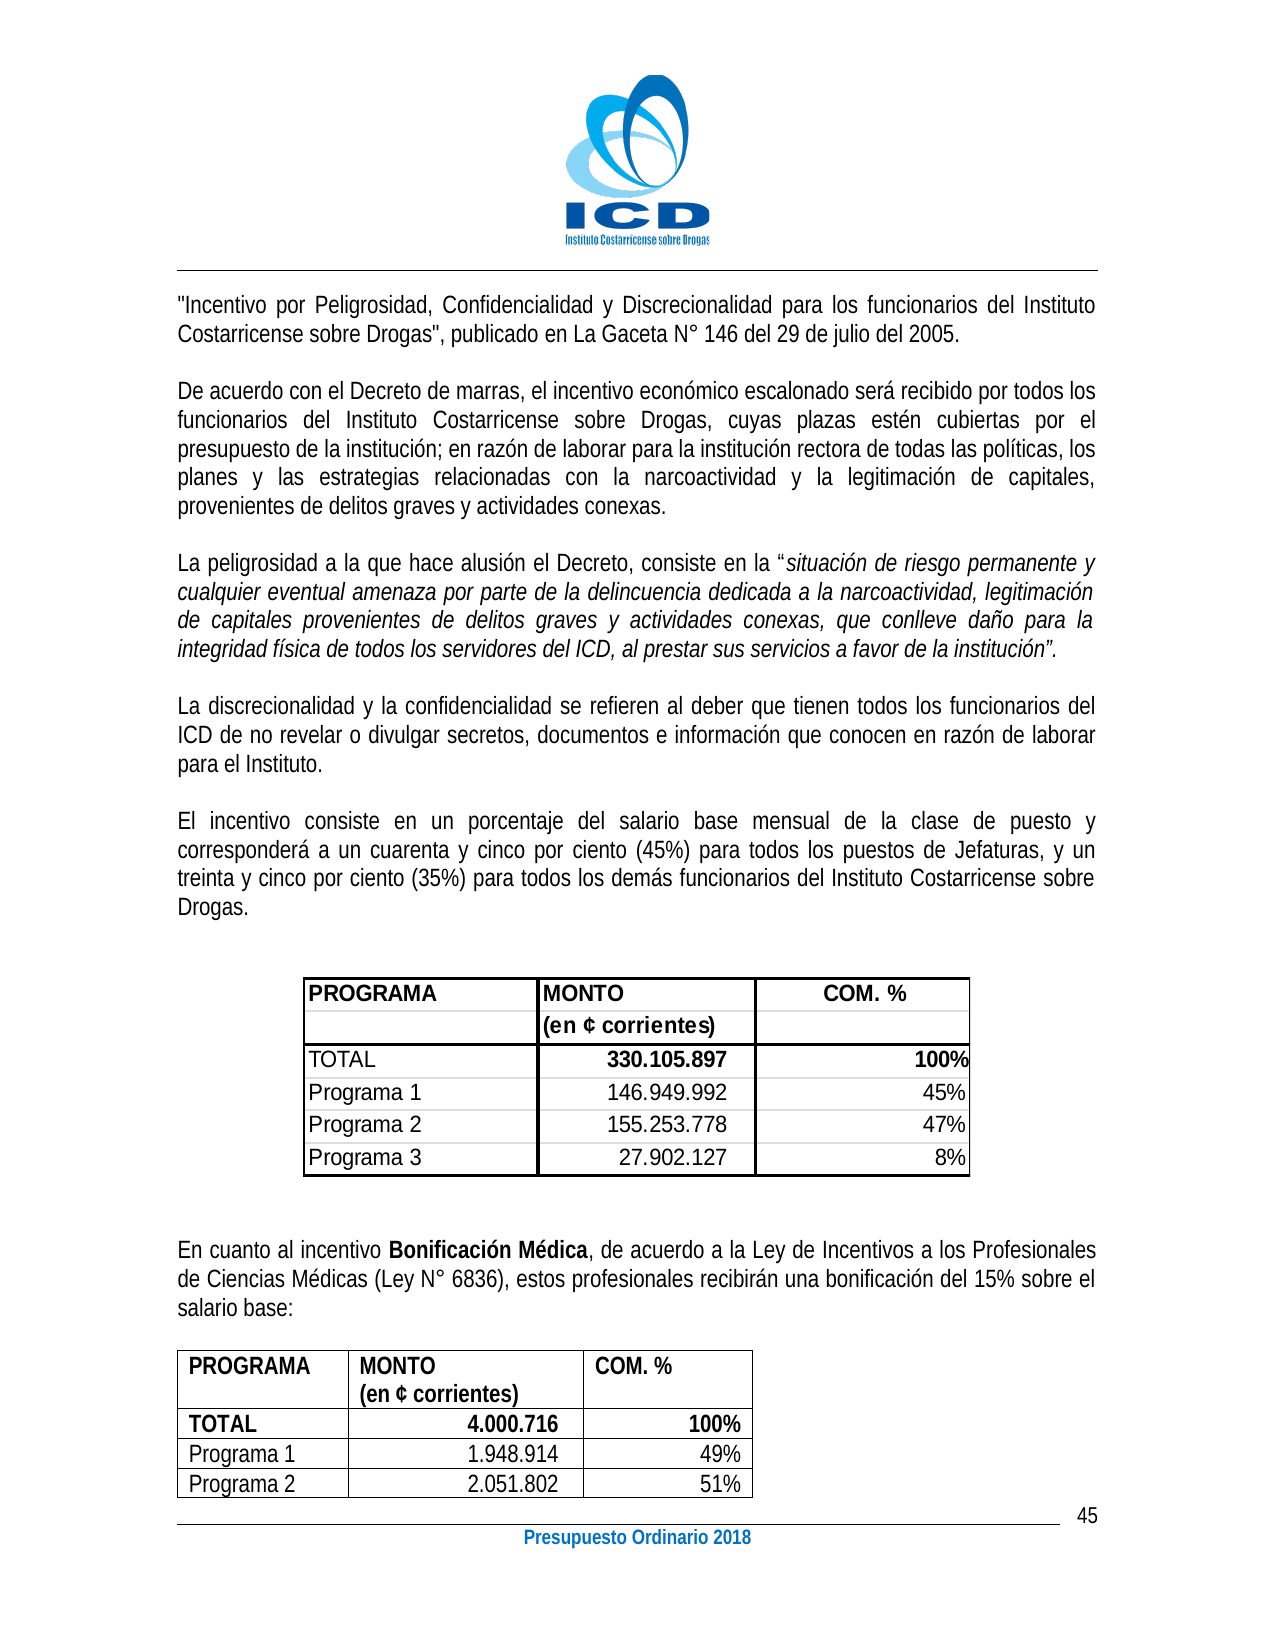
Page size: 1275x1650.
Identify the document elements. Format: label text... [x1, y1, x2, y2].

table_header COM. % [584, 1351, 752, 1408]
table_cell 2.051.802 [349, 1469, 583, 1497]
table_cell Programa 2 [178, 1469, 348, 1497]
table_cell Programa 1 [178, 1439, 348, 1467]
text De acuerdo con el Decreto de marras, el incentivo económico escalonado será recibido por todos los funcionarios del Instituto Costarricense sobre Drogas, cuyas plazas estén cubiertas por el presupuesto de la institución; en razón de laborar para la institución rectora de todas las políticas, los planes y las estrategias relacionadas con la narcoactividad y la legitimación de capitales, provenientes de delitos graves y actividades conexas. [177, 376, 1098, 519]
table_cell TOTAL [178, 1409, 348, 1438]
text El incentivo consiste en un porcentaje del salario base mensual de la clase de puesto y corresponderá a un cuarenta y cinco por ciento (45%) para todos los puestos de Jefaturas, y un treinta y cinco por ciento (35%) para todos los demás funcionarios del Instituto Costarricense sobre Drogas. [177, 806, 1098, 921]
table_header MONTO (en ¢ corrientes) [349, 1351, 583, 1408]
table_cell 4.000.716 [349, 1409, 583, 1438]
table_cell 1.948.914 [349, 1439, 583, 1467]
table_header PROGRAMA [178, 1351, 348, 1408]
text La peligrosidad a la que hace alusión el Decreto, consiste en la “situación de riesgo permanente y cualquier eventual amenaza por parte de la delincuencia dedicada a la narcoactividad, legitimación de capitales provenientes de delitos graves y actividades conexas, que conlleve daño para la integridad física de todos los servidores del ICD, al prestar sus servicios a favor de la institución”. [177, 548, 1098, 663]
text "Incentivo por Peligrosidad, Confidencialidad y Discrecionalidad para los funcionarios del Instituto Costarricense sobre Drogas", publicado en La Gaceta N° 146 del 29 de julio del 2005. [177, 290, 1098, 348]
table_cell 51% [584, 1469, 752, 1497]
table_cell 100% [584, 1409, 752, 1438]
text La discrecionalidad y la confidencialidad se refieren al deber que tienen todos los funcionarios del ICD de no revelar o divulgar secretos, documentos e información que conocen en razón de laborar para el Instituto. [177, 691, 1098, 777]
table_cell 49% [584, 1439, 752, 1467]
text En cuanto al incentivo Bonificación Médica, de acuerdo a la Ley de Incentivos a los Profesionales de Ciencias Médicas (Ley N° 6836), estos profesionales recibirán una bonificación del 15% sobre el salario base: [177, 1235, 1098, 1321]
